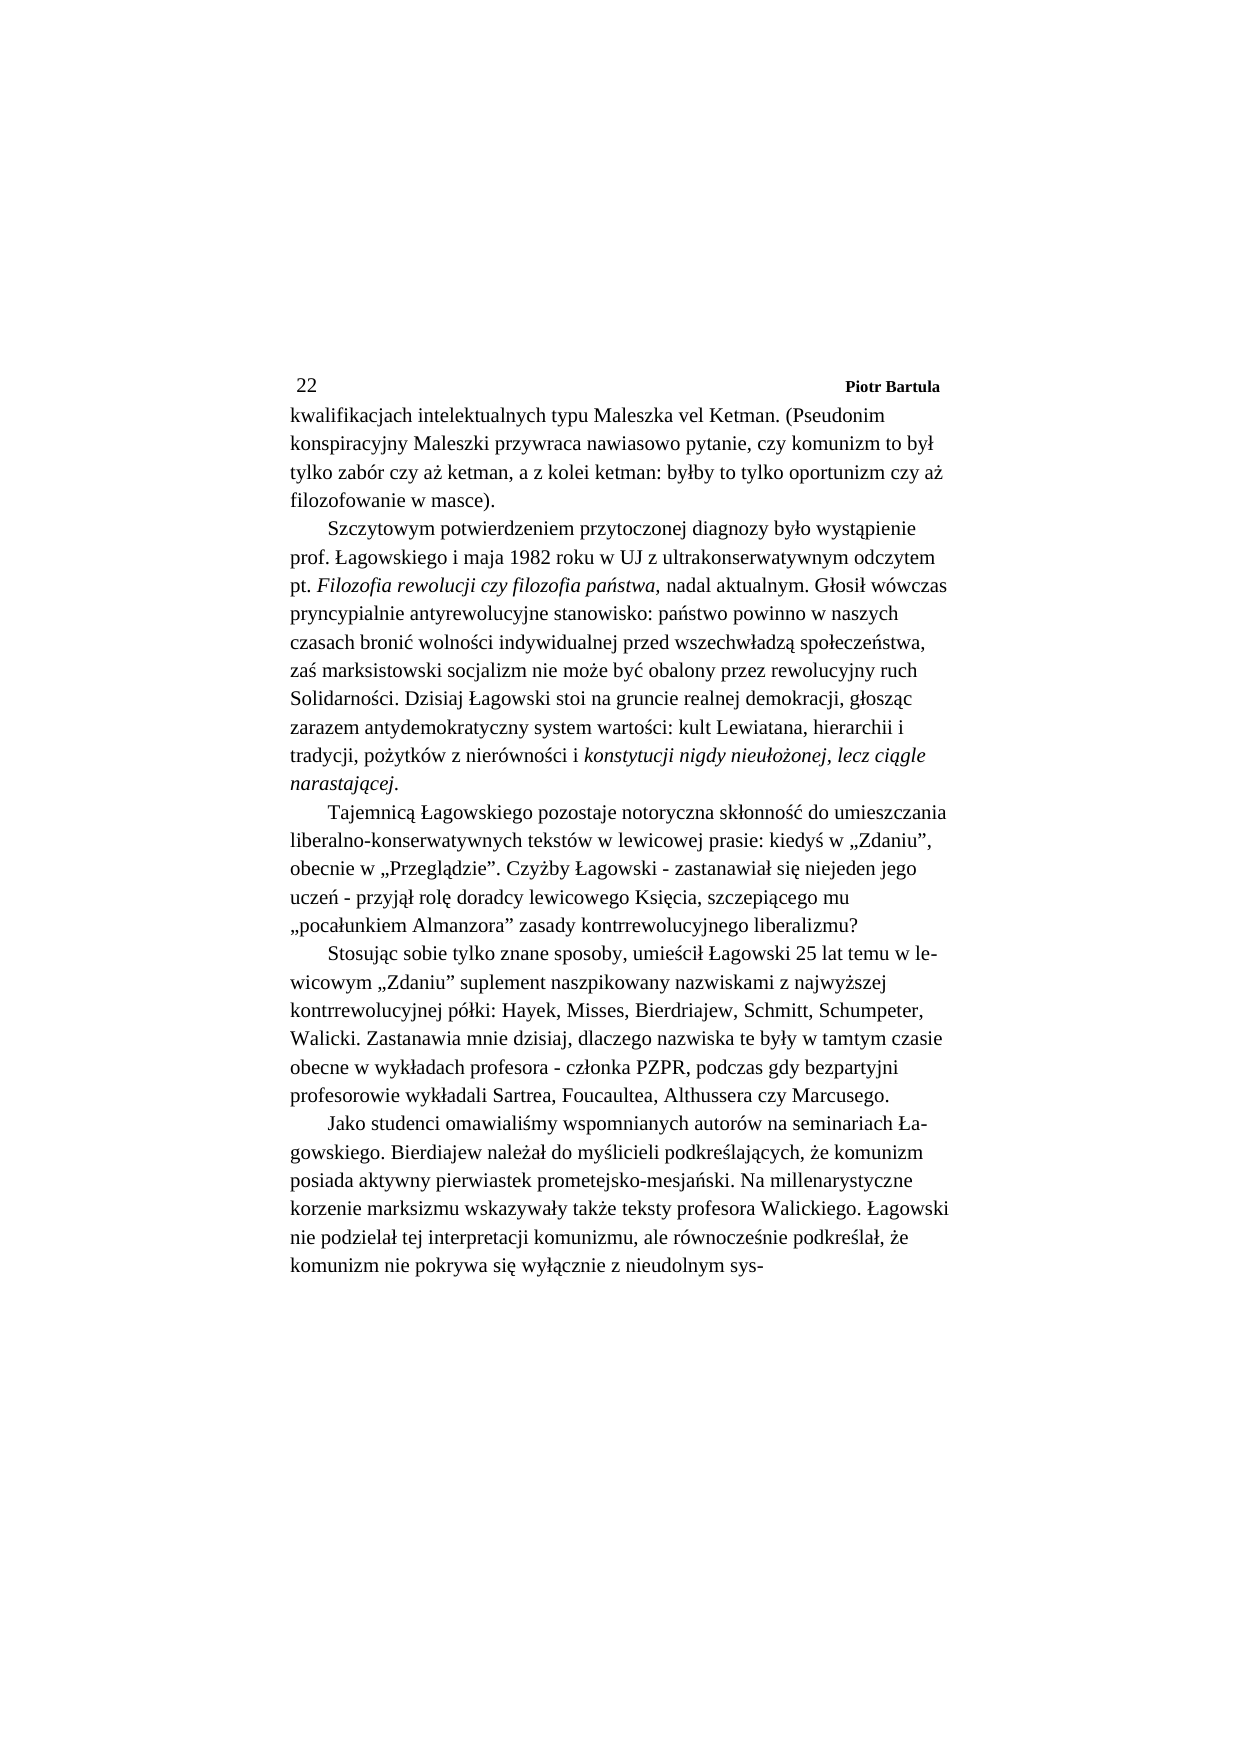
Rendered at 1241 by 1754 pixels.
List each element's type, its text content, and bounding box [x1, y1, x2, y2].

text kwalifikacjach intelektualnych typu Maleszka vel Ketman. (Pseudonim konspiracyjny Maleszki przywraca nawiasowo pytanie, czy komunizm to był tylko zabór czy aż ketman, a z kolei ketman: byłby to tylko oportu­nizm czy aż filozofowanie w masce). [290, 399, 951, 512]
text Szczytowym potwierdzeniem przytoczonej diagnozy było wystąpie­nie prof. Łagowskiego i maja 1982 roku w UJ z ultrakonserwatywnym od­czytem pt. Filozofia rewolucji czy filozofia państwa, nadal aktualnym. Głosił wówczas pryncypialnie antyrewolucyjne stanowisko: państwo powinno w naszych czasach bronić wolności indywidualnej przed wszechwładzą społeczeństwa, zaś marksistowski socjalizm nie może być obalony przez rewolucyjny ruch Solidarności. Dzisiaj Łagowski stoi na gruncie realnej demokracji, głosząc zarazem antydemokratyczny system wartości: kult Lewiatana, hierarchii i tradycji, pożytków z nierówności i konstytucji nigdy nieułożonej, lecz ciągle narastającej. [290, 512, 951, 795]
text Stosując sobie tylko znane sposoby, umieścił Łagowski 25 lat temu w le­wicowym „Zdaniu” suplement naszpikowany nazwiskami z najwyższej kontrrewolucyjnej półki: Hayek, Misses, Bierdriajew, Schmitt, Schum­peter, Walicki. Zastanawia mnie dzisiaj, dlaczego nazwiska te były w tam­tym czasie obecne w wykładach profesora - członka PZPR, podczas gdy bezpartyjni profesorowie wykładali Sartrea, Foucaultea, Althussera czy Marcusego. [290, 937, 951, 1107]
text Jako studenci omawialiśmy wspomnianych autorów na seminariach Ła­gowskiego. Bierdiajew należał do myślicieli podkreślających, że komunizm posiada aktywny pierwiastek prometejsko-mesjański. Na millenarystycz­ne korzenie marksizmu wskazywały także teksty profesora Walickiego. Łagowski nie podzielał tej interpretacji komunizmu, ale równocześnie podkreślał, że komunizm nie pokrywa się wyłącznie z nieudolnym sys- [290, 1107, 951, 1277]
text Tajemnicą Łagowskiego pozostaje notoryczna skłonność do umiesz­czania liberalno-konserwatywnych tekstów w lewicowej prasie: kiedyś w „Zdaniu”, obecnie w „Przeglądzie”. Czyżby Łagowski - zastanawiał się niejeden jego uczeń - przyjął rolę doradcy lewicowego Księcia, szczepią­cego mu „pocałunkiem Almanzora” zasady kontrrewolucyjnego liberali­zmu? [290, 795, 951, 937]
